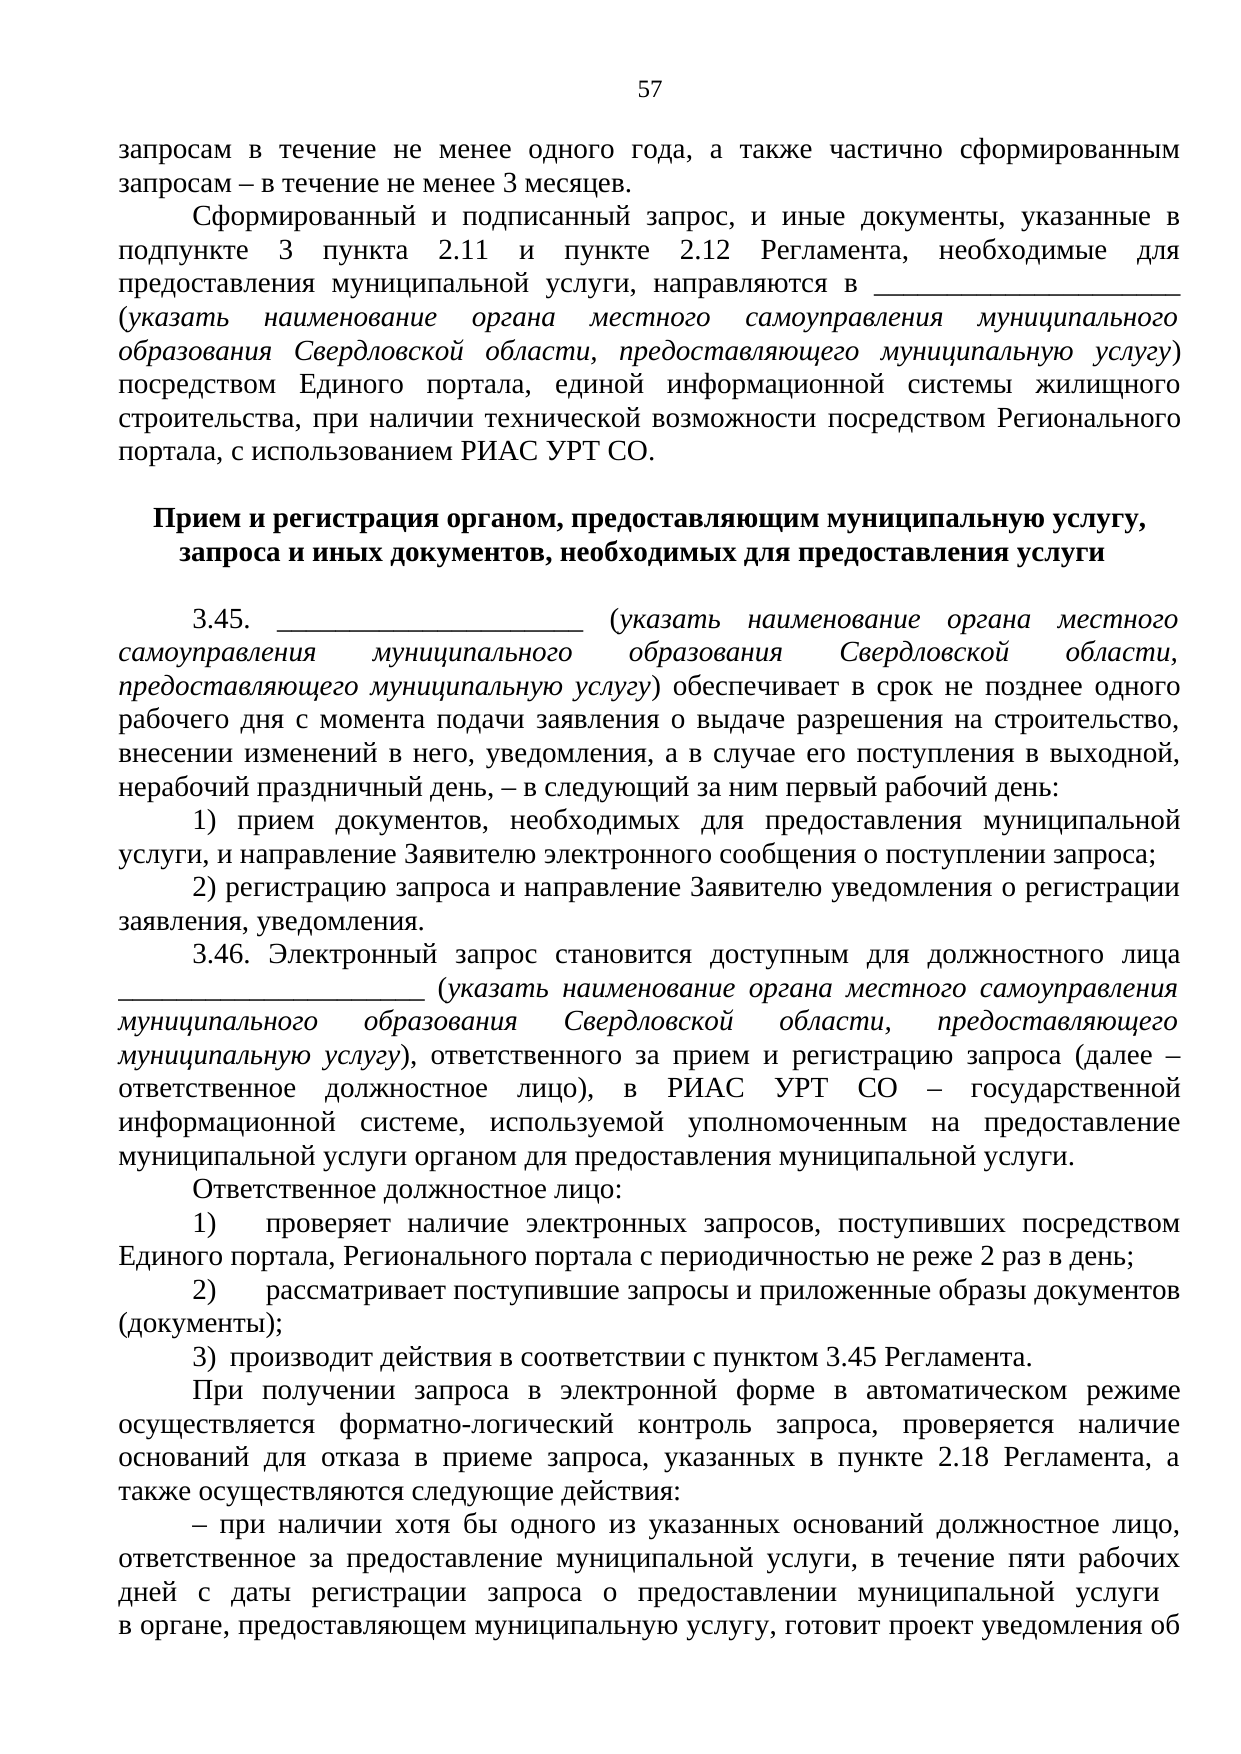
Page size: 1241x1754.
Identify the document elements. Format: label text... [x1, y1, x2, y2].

text Ответственное должностное лицо: [118, 1171, 1181, 1205]
text – при наличии хотя бы одного из указанных оснований должностное лицо, ответственное за предоставление муниципальной услуги, в течение пяти рабочих дней с даты регистрации запроса о предоставлении муниципальной услуги в органе, предоставляющем муниципальную услугу, готовит проект уведомления об [118, 1507, 1181, 1641]
list проверяет наличие электронных запросов, поступивших посредством Единого портала, Регионального портала с периодичностью не реже 2 раз в день; [118, 1205, 1181, 1272]
text Прием и регистрация органом, предоставляющим муниципальную услугу, запроса и иных документов, необходимых для предоставления услуги [118, 500, 1181, 567]
list рассматривает поступившие запросы и приложенные образы документов (документы); [118, 1272, 1181, 1339]
text 1) прием документов, необходимых для предоставления муниципальной услуги, и направление Заявителю электронного сообщения о поступлении запроса; [118, 802, 1181, 869]
text 3.45. _____________________ (указать наименование органа местного самоуправления муниципального образования Свердловской области, предоставляющего муниципальную услугу) обеспечивает в срок не позднее одного рабочего дня с момента подачи заявления о выдаче разрешения на строительство, внесении изменений в него, уведомления, а в случае его поступления в выходной, нерабочий праздничный день, – в следующий за ним первый рабочий день: [118, 601, 1181, 802]
list производит действия в соответствии с пунктом 3.45 Регламента. [192, 1339, 1181, 1372]
text 2) регистрацию запроса и направление Заявителю уведомления о регистрации заявления, уведомления. [118, 869, 1181, 936]
text Сформированный и подписанный запрос, и иные документы, указанные в подпункте 3 пункта 2.11 и пункте 2.12 Регламента, необходимые для предоставления муниципальной услуги, направляются в _____________________ (указать наименование органа местного самоуправления муниципального образования Свердловской области, предоставляющего муниципальную услугу) посредством Единого портала, единой информационной системы жилищного строительства, при наличии технической возможности посредством Регионального портала, с использованием РИАС УРТ СО. [118, 198, 1181, 467]
text 3.46. Электронный запрос становится доступным для должностного лица _____________________ (указать наименование органа местного самоуправления муниципального образования Свердловской области, предоставляющего муниципальную услугу), ответственного за прием и регистрацию запроса (далее – ответственное должностное лицо), в РИАС УРТ СО – государственной информационной системе, используемой уполномоченным на предоставление муниципальной услуги органом для предоставления муниципальной услуги. [118, 936, 1181, 1171]
text При получении запроса в электронной форме в автоматическом режиме осуществляется форматно-логический контроль запроса, проверяется наличие оснований для отказа в приеме запроса, указанных в пункте 2.18 Регламента, а также осуществляются следующие действия: [118, 1372, 1181, 1507]
text запросам в течение не менее одного года, а также частично сформированным запросам – в течение не менее 3 месяцев. [118, 131, 1181, 198]
